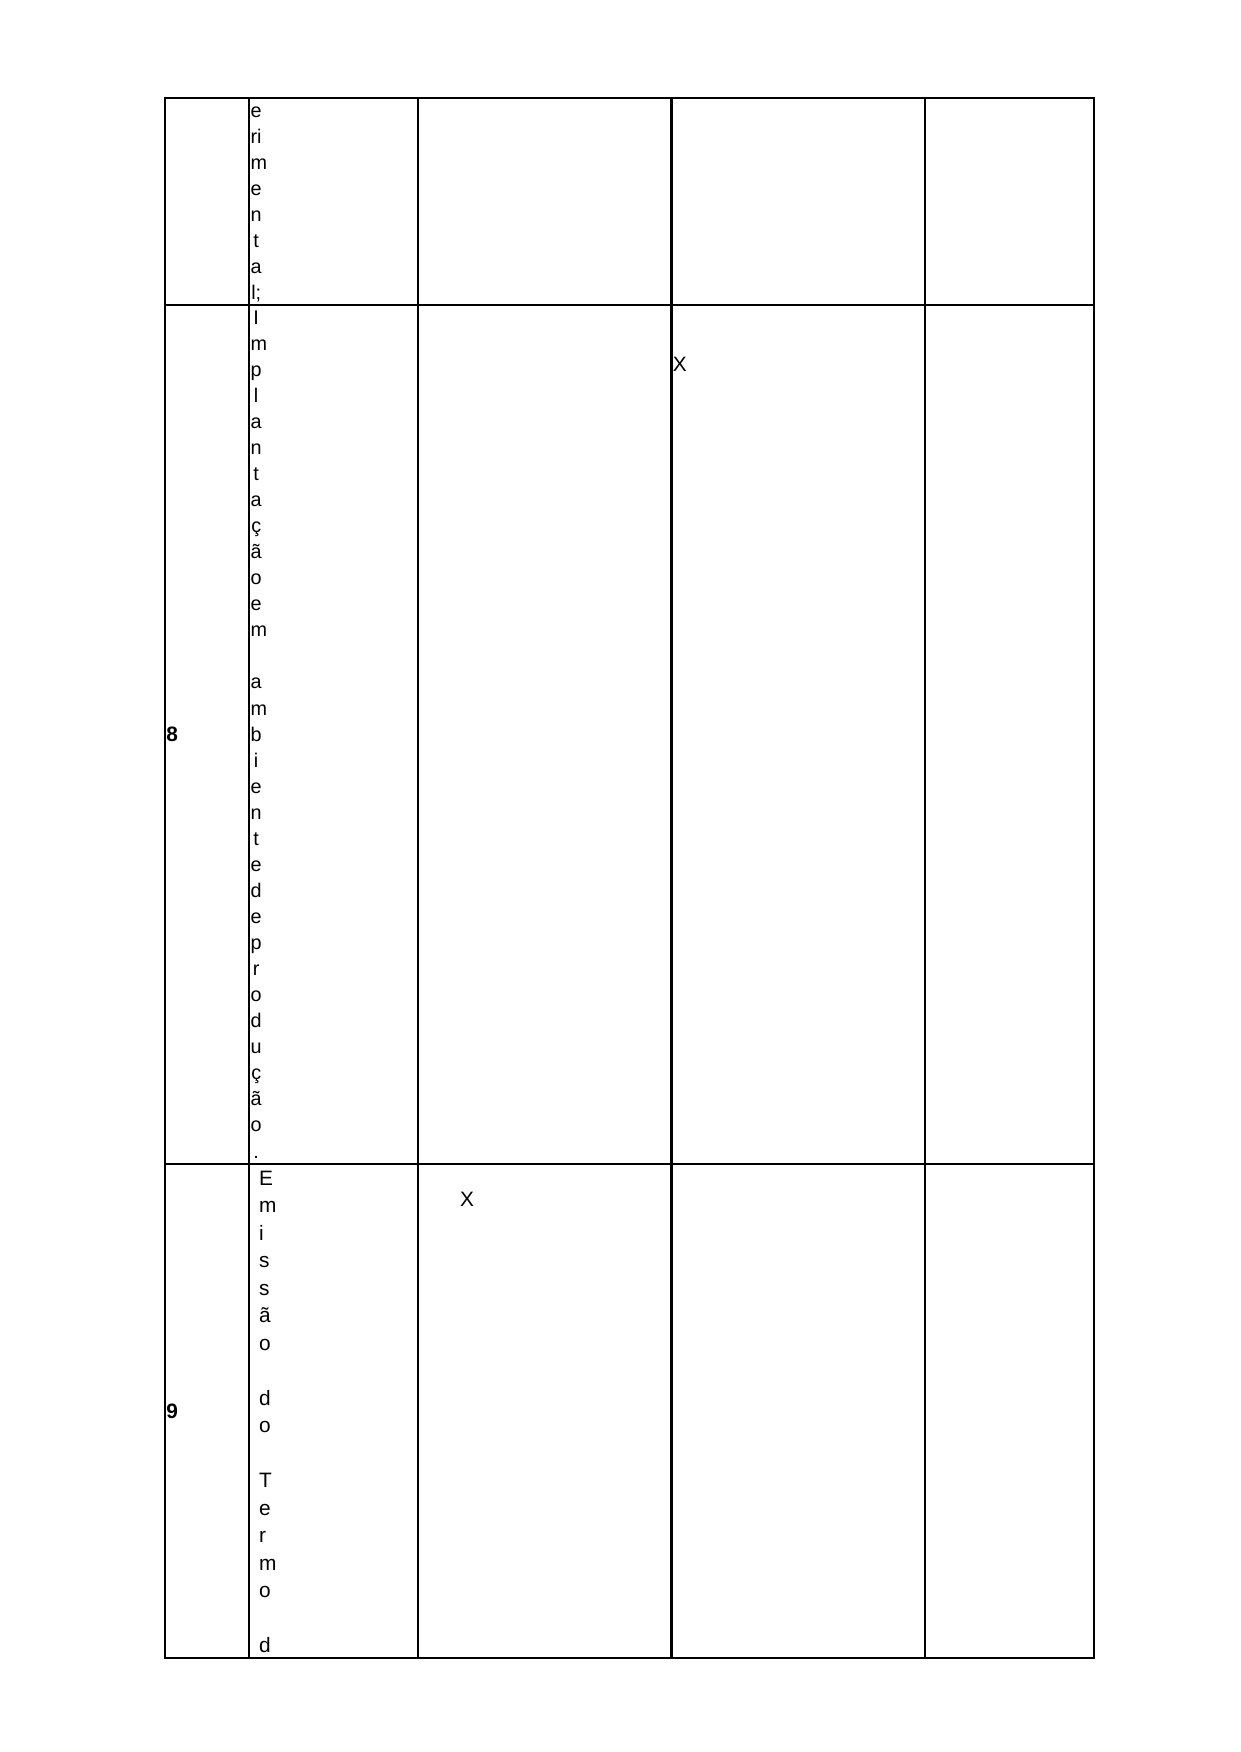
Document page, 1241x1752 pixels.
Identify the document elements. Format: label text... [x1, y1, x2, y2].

table_cell [673, 99, 840, 304]
table_cell Emissão do Termo d [250, 1165, 417, 1657]
table_cell [166, 99, 248, 304]
table_cell [840, 99, 924, 304]
table_cell [926, 306, 1093, 1163]
table_cell 8 [166, 306, 248, 1163]
table_cell erimental; [250, 99, 417, 304]
table_cell [419, 99, 670, 304]
table_cell X [673, 306, 840, 1163]
table_cell Implantação em ambiente de produção. [250, 306, 417, 1163]
table_cell [840, 306, 924, 1163]
table_cell [926, 99, 1093, 304]
table_cell [840, 1165, 924, 1657]
table_cell [419, 306, 670, 1163]
table_cell [926, 1165, 1093, 1657]
table_cell X [419, 1165, 670, 1657]
table_cell 9 [166, 1165, 248, 1657]
table_cell [673, 1165, 840, 1657]
